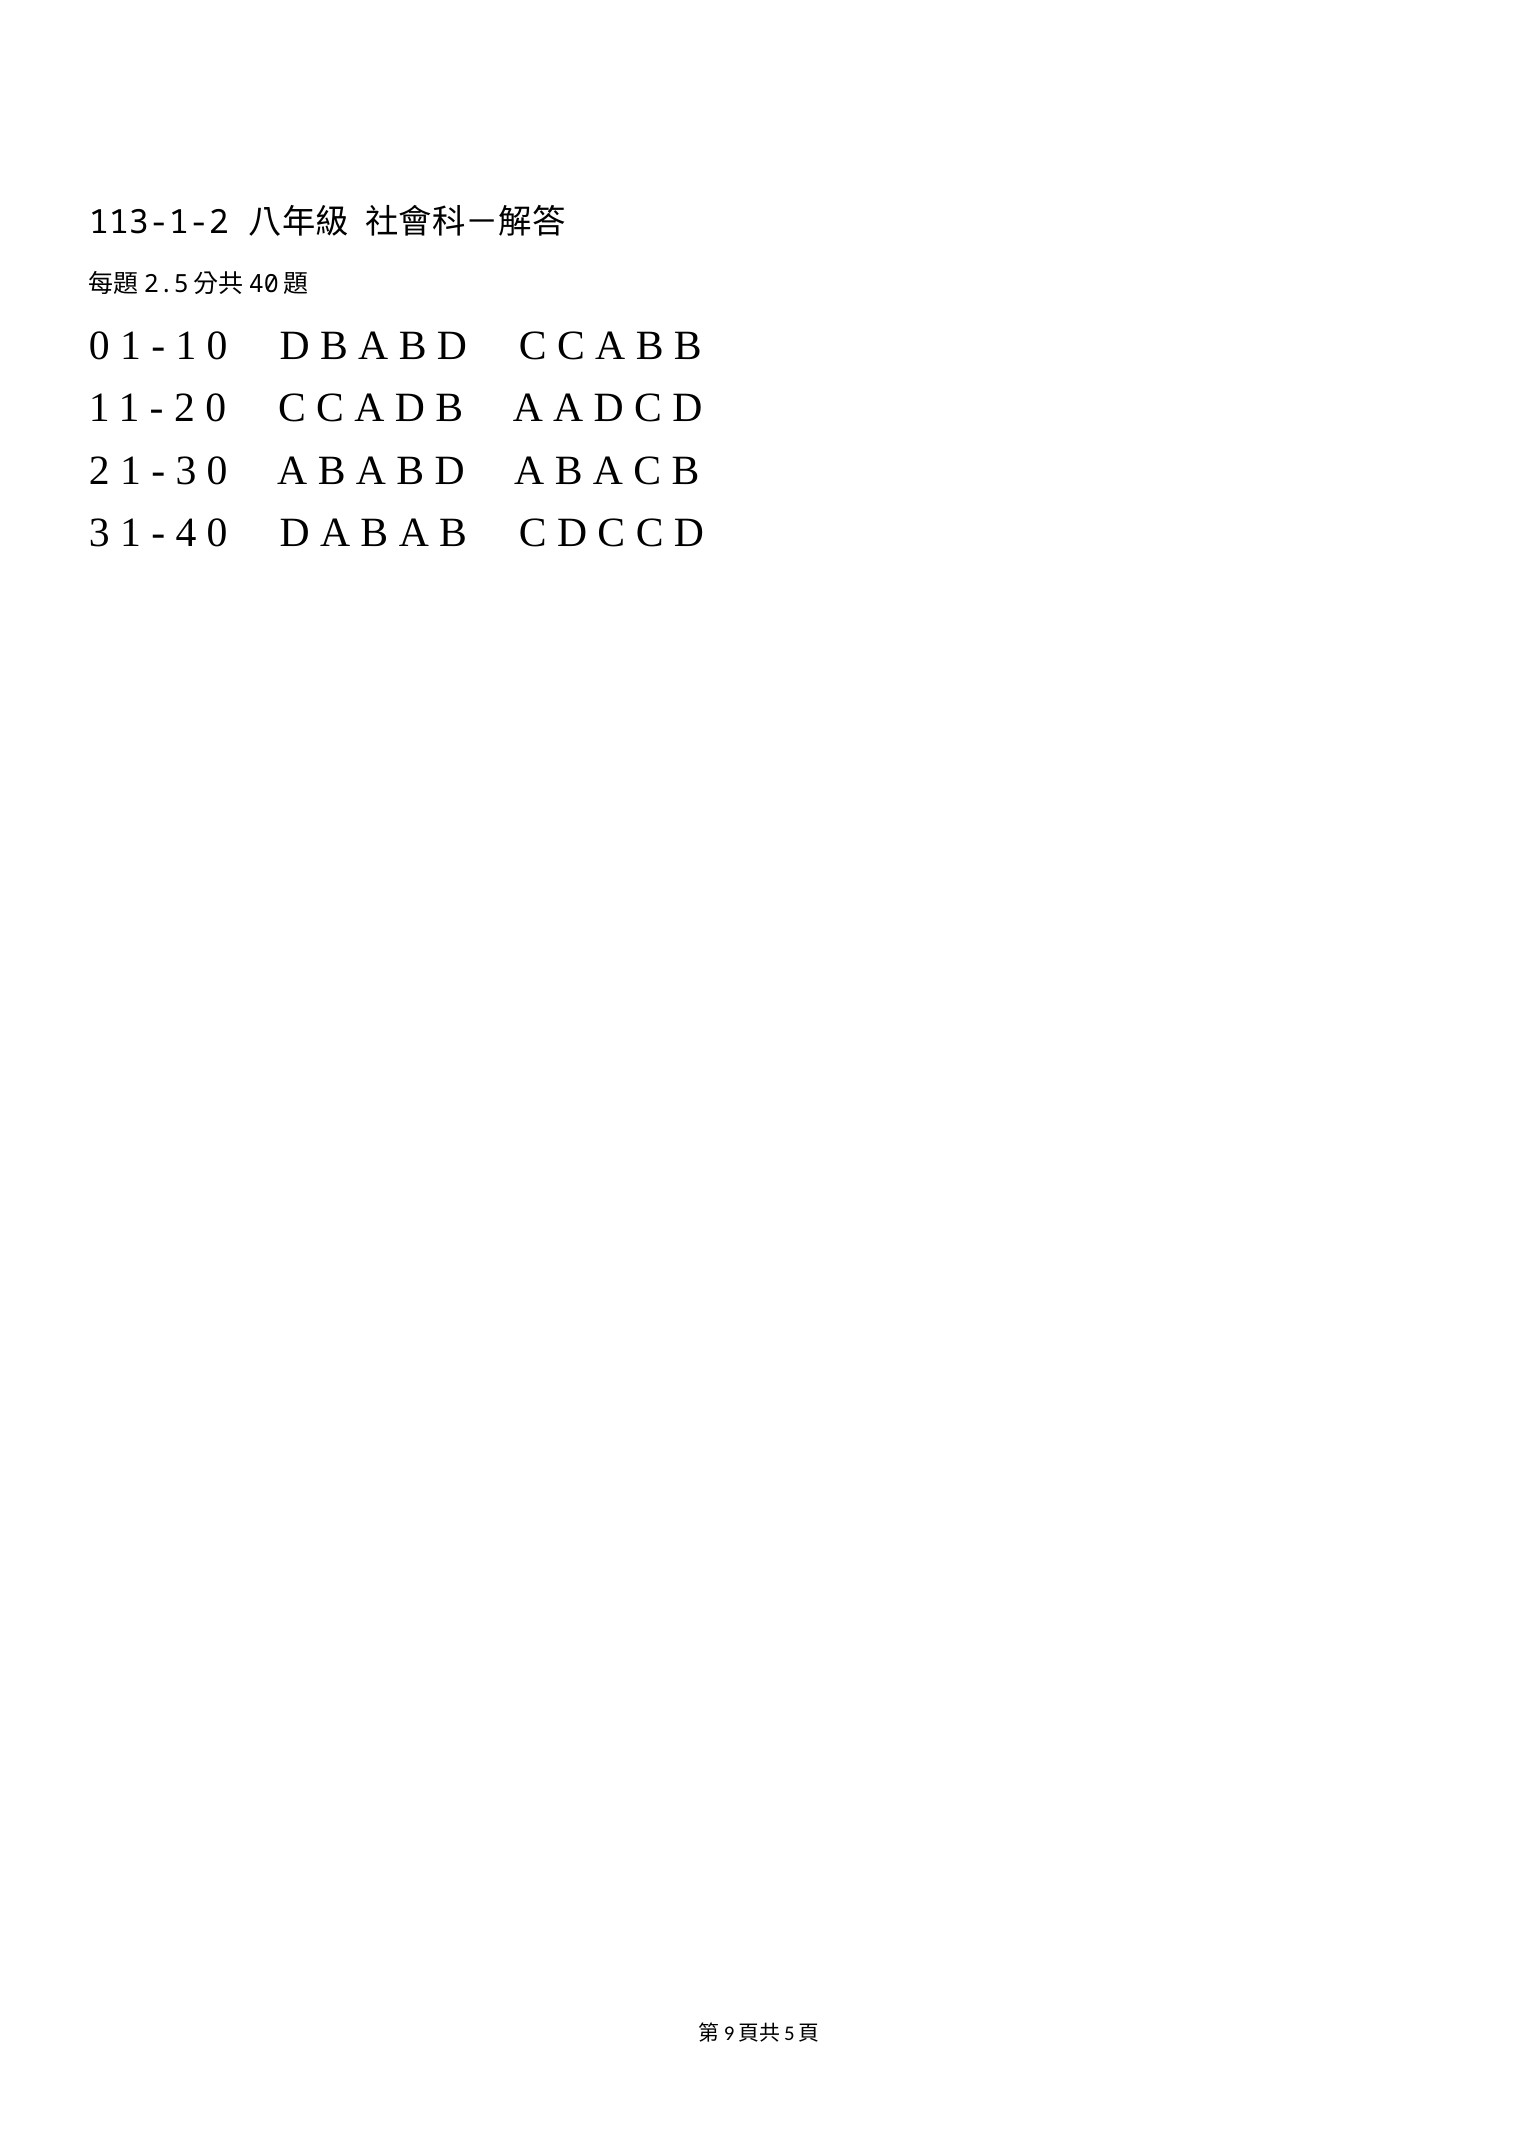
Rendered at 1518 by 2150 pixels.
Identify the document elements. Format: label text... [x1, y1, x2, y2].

text 01-10 DBABD CCABB [89, 302, 1429, 365]
text 21-30 ABABD ABACB [89, 427, 1429, 490]
text 113-1-2 八年級 社會科－解答 [89, 177, 1429, 240]
text 每題2.5分共40題 [89, 240, 1429, 302]
text 31-40 DABAB CDCCD [89, 490, 1429, 552]
text 11-20 CCADB AADCD [89, 365, 1429, 427]
